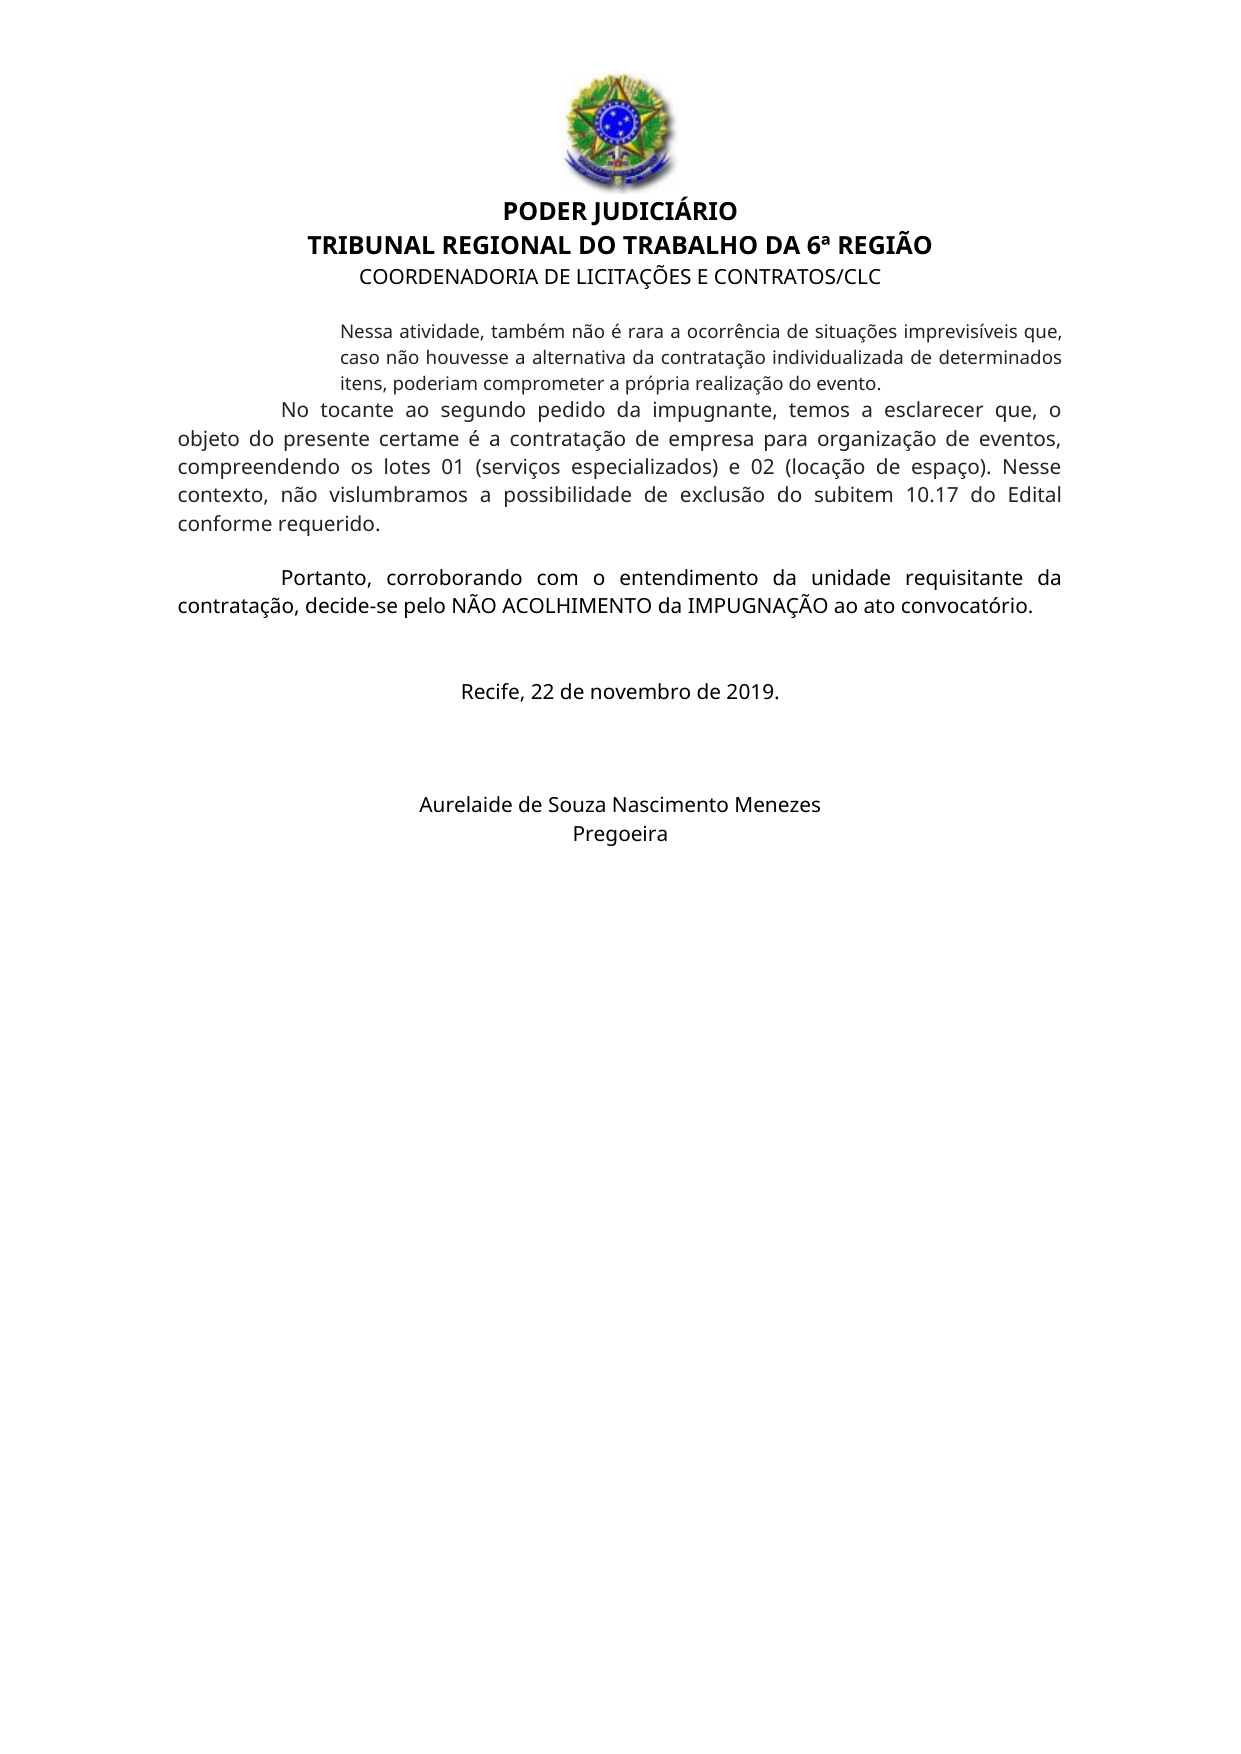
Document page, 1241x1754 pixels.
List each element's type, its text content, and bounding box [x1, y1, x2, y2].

text Portanto, corroborando com o entendimento da unidade requisitante da contratação, decide-se pelo NÃO ACOLHIMENTO da IMPUGNAÇÃO ao ato convocatório. [177, 563, 1063, 620]
text Pregoeira [177, 819, 1063, 847]
text Aurelaide de Souza Nascimento Menezes [177, 791, 1063, 819]
text Recife, 22 de novembro de 2019. [177, 677, 1063, 705]
text Nessa atividade, também não é rara a ocorrência de situações imprevisíveis que, caso não houvesse a alternativa da contratação individualizada de determinados itens, poderiam comprometer a própria realização do evento. [340, 319, 1063, 395]
text No tocante ao segundo pedido da impugnante, temos a esclarecer que, o objeto do presente certame é a contratação de empresa para organização de eventos, compreendendo os lotes 01 (serviços especializados) e 02 (locação de espaço). Nesse contexto, não vislumbramos a possibilidade de exclusão do subitem 10.17 do Edital conforme requerido. [177, 395, 1063, 537]
